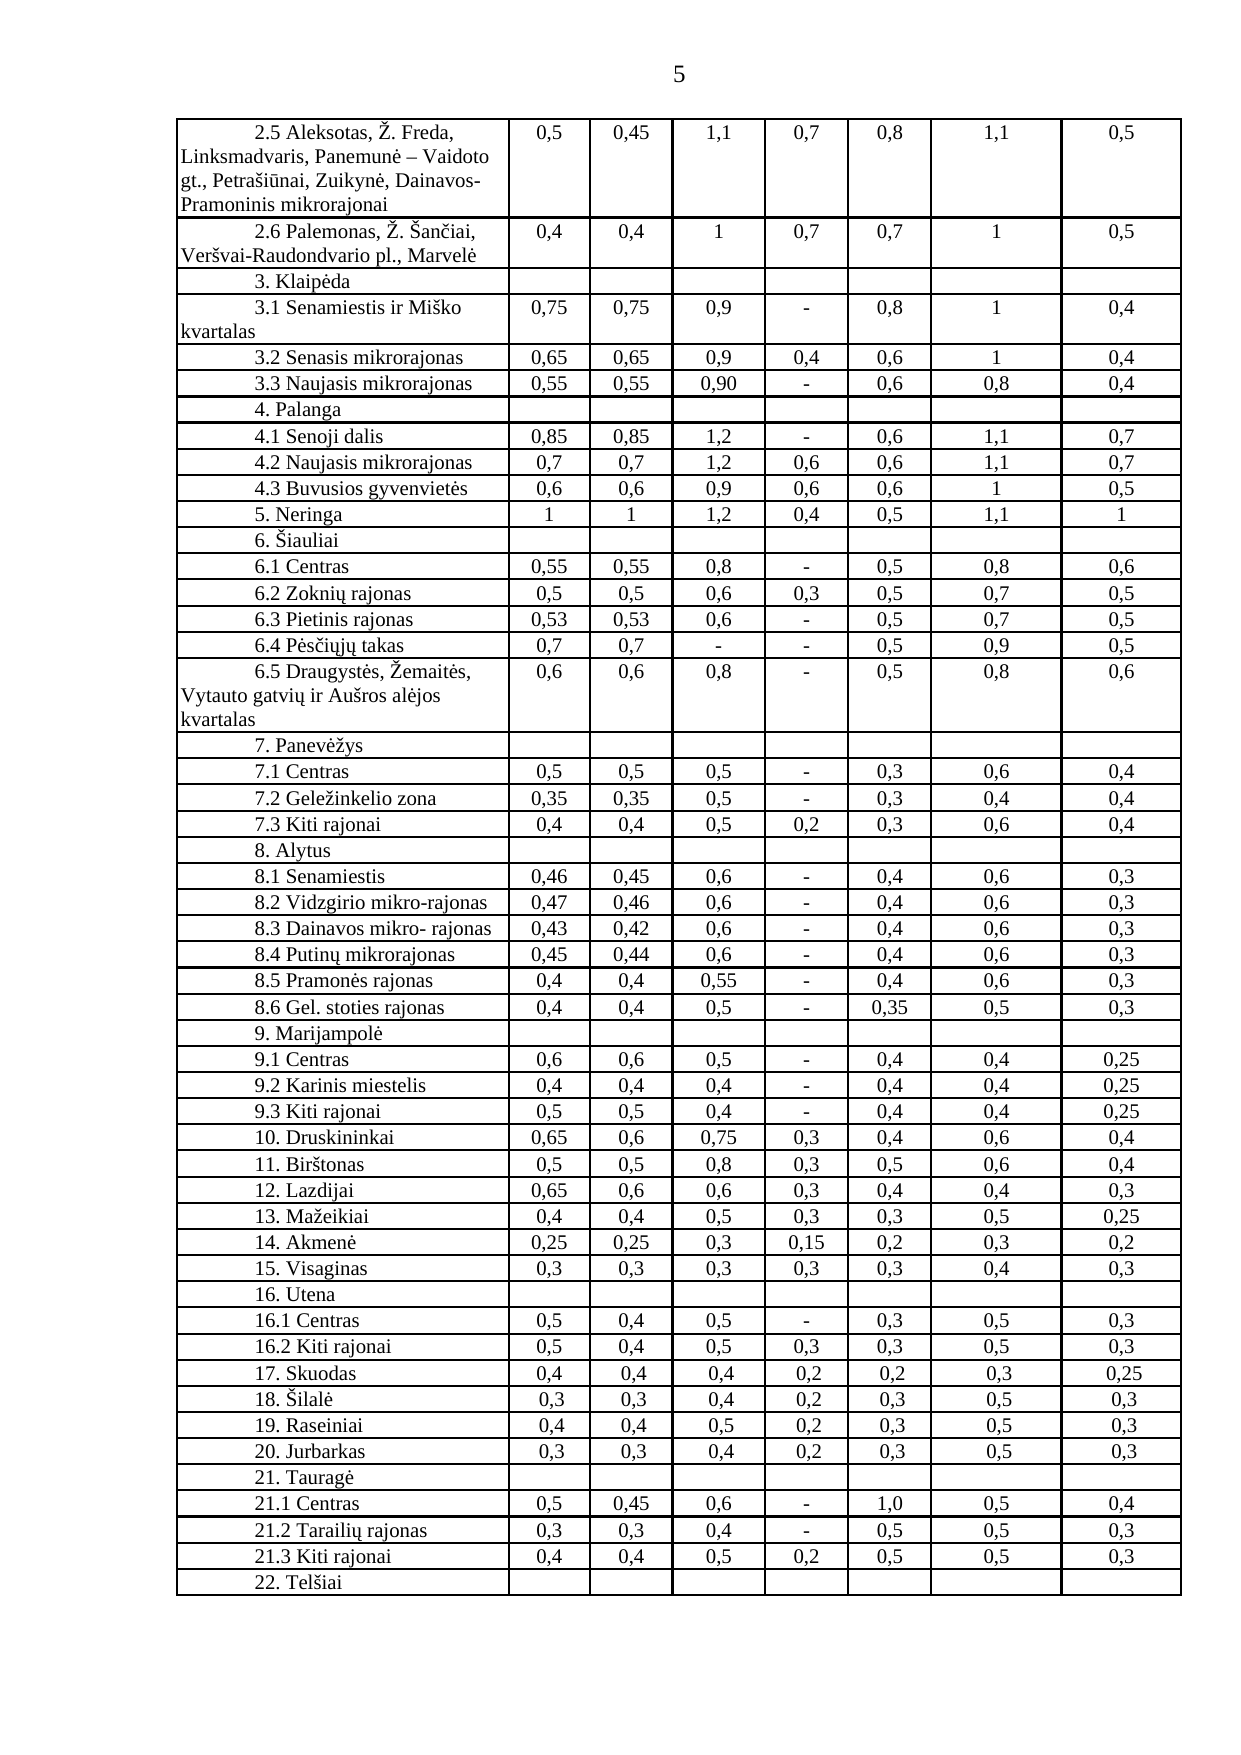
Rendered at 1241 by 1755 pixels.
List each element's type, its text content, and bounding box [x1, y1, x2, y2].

table_cell [510, 1282, 589, 1306]
table_cell [766, 269, 847, 293]
table_cell [510, 1465, 589, 1489]
table_cell 9.3 Kiti rajonai [178, 1099, 508, 1123]
table_cell 3. Klaipėda [178, 269, 508, 293]
table_cell 0,5 [1063, 219, 1180, 267]
table_cell 0,5 [674, 759, 764, 783]
table_cell 0,5 [591, 1151, 671, 1176]
table_cell 0,7 [932, 580, 1060, 604]
table_cell [510, 1570, 589, 1594]
table_cell 0,4 [849, 1178, 930, 1202]
table_cell 0,5 [849, 554, 930, 578]
table_cell 0,46 [510, 864, 589, 888]
table_cell 19. Raseiniai [178, 1413, 508, 1437]
table_cell 0,6 [932, 1151, 1060, 1176]
table_cell [1063, 1570, 1180, 1594]
table_cell [849, 269, 930, 293]
table_cell 0,5 [932, 1204, 1060, 1228]
table_cell 0,5 [510, 759, 589, 783]
table_cell 0,3 [1063, 1308, 1180, 1332]
table_cell 10. Druskininkai [178, 1125, 508, 1149]
table_cell 0,2 [849, 1361, 930, 1385]
table_cell [674, 838, 764, 862]
table_cell 0,6 [932, 916, 1060, 940]
table_cell [510, 733, 589, 757]
table_cell 0,4 [1063, 1151, 1180, 1176]
table_cell 0,2 [766, 1439, 847, 1463]
table_cell [932, 733, 1060, 757]
table_cell 0,5 [1063, 607, 1180, 631]
table_cell 12. Lazdijai [178, 1178, 508, 1202]
table_cell 0,6 [674, 1178, 764, 1202]
table_cell 0,2 [766, 1544, 847, 1568]
table_cell 0,4 [849, 864, 930, 888]
table_cell 1,1 [932, 450, 1060, 474]
table_cell [674, 1570, 764, 1594]
table_cell [510, 398, 589, 421]
table_cell 0,6 [932, 942, 1060, 966]
table_cell [849, 398, 930, 421]
table_cell 0,5 [849, 502, 930, 526]
table_cell 0,4 [510, 1073, 589, 1097]
table_cell 0,8 [674, 659, 764, 731]
table_cell [932, 1465, 1060, 1489]
table_cell [1063, 838, 1180, 862]
table_cell 0,44 [591, 942, 671, 966]
table_cell 0,5 [674, 1544, 764, 1568]
table_cell 0,5 [510, 120, 589, 216]
table_cell 0,53 [591, 607, 671, 631]
table_cell 7.2 Geležinkelio zona [178, 785, 508, 809]
table_cell [849, 733, 930, 757]
table_cell 0,6 [932, 1125, 1060, 1149]
table_cell 0,4 [591, 1204, 671, 1228]
table_cell [849, 528, 930, 552]
table_cell 0,3 [1063, 1256, 1180, 1280]
table_cell [849, 1021, 930, 1045]
table_cell 0,3 [510, 1439, 589, 1463]
table_cell 0,25 [1063, 1204, 1180, 1228]
table_cell - [766, 371, 847, 395]
table_cell 0,3 [510, 1518, 589, 1542]
table_cell [1063, 1021, 1180, 1045]
table_cell [766, 398, 847, 421]
table_cell 0,65 [591, 345, 671, 369]
table_cell 16. Utena [178, 1282, 508, 1306]
table_cell 17. Skuodas [178, 1361, 508, 1385]
table_cell 0,5 [674, 1204, 764, 1228]
table_cell 1,1 [932, 424, 1060, 448]
table_cell 0,65 [510, 1125, 589, 1149]
table_cell 0,5 [674, 995, 764, 1019]
table_cell 0,55 [674, 969, 764, 992]
table_cell 0,5 [510, 1151, 589, 1176]
table_cell 0,4 [591, 1073, 671, 1097]
table_cell 0,3 [766, 1204, 847, 1228]
table_cell 7.3 Kiti rajonai [178, 812, 508, 836]
table_cell 0,6 [932, 864, 1060, 888]
table_cell 0,3 [766, 1151, 847, 1176]
table_cell 0,7 [1063, 450, 1180, 474]
table_cell 0,90 [674, 371, 764, 395]
table_cell 0,3 [591, 1387, 671, 1411]
table_cell 16.2 Kiti rajonai [178, 1335, 508, 1358]
table_cell 0,3 [1063, 995, 1180, 1019]
table_cell 3.2 Senasis mikrorajonas [178, 345, 508, 369]
table_cell 0,25 [1063, 1047, 1180, 1071]
table_cell [591, 1570, 671, 1594]
table_cell 1 [674, 219, 764, 267]
table_cell 0,5 [1063, 120, 1180, 216]
table_cell 0,4 [510, 1544, 589, 1568]
table_cell - [766, 1491, 847, 1515]
table_cell [510, 269, 589, 293]
table_cell 0,4 [510, 1361, 589, 1385]
table_cell 0,2 [766, 812, 847, 836]
table_cell [674, 528, 764, 552]
table_cell 0,5 [932, 1387, 1060, 1411]
table_cell 0,4 [849, 1047, 930, 1071]
table_cell 0,4 [932, 1073, 1060, 1097]
table_cell - [766, 785, 847, 809]
table_cell 0,3 [1063, 1544, 1180, 1568]
table_cell [591, 1021, 671, 1045]
table_cell 0,4 [591, 812, 671, 836]
table_cell [674, 1282, 764, 1306]
table_cell 1 [1063, 502, 1180, 526]
table_cell 0,6 [849, 371, 930, 395]
table_cell [932, 1570, 1060, 1594]
table_cell 0,75 [591, 295, 671, 343]
table_cell 1,1 [674, 120, 764, 216]
table_cell 0,4 [510, 219, 589, 267]
table_cell 0,46 [591, 890, 671, 914]
table_cell 0,8 [932, 554, 1060, 578]
table_cell - [766, 995, 847, 1019]
table_cell 0,35 [849, 995, 930, 1019]
table_cell 2.6 Palemonas, Ž. Šančiai, Veršvai-Raudondvario pl., Marvelė [178, 219, 508, 267]
table_cell 0,55 [591, 554, 671, 578]
table_cell 20. Jurbarkas [178, 1439, 508, 1463]
table_cell [674, 1021, 764, 1045]
table_cell [766, 1570, 847, 1594]
table_cell 0,4 [849, 1073, 930, 1097]
table_cell 0,3 [591, 1439, 671, 1463]
table_cell 0,4 [674, 1439, 764, 1463]
table_cell 0,6 [849, 450, 930, 474]
table_cell [510, 838, 589, 862]
table_cell 0,3 [1063, 1439, 1180, 1463]
table_cell 0,7 [849, 219, 930, 267]
table_cell [932, 398, 1060, 421]
table_cell 21. Tauragė [178, 1465, 508, 1489]
table_cell 0,75 [510, 295, 589, 343]
table_cell - [766, 424, 847, 448]
table_cell 0,6 [510, 1047, 589, 1071]
table_cell 0,6 [674, 864, 764, 888]
table_cell 0,3 [510, 1256, 589, 1280]
table_cell 4.3 Buvusios gyvenvietės [178, 476, 508, 500]
table_cell 0,4 [591, 1335, 671, 1358]
table_cell 0,6 [674, 942, 764, 966]
table_cell [1063, 528, 1180, 552]
table_cell 0,45 [591, 120, 671, 216]
table_cell 0,6 [591, 476, 671, 500]
table_cell 0,5 [510, 1308, 589, 1332]
table_cell 0,4 [591, 1308, 671, 1332]
table_cell 0,4 [1063, 1125, 1180, 1149]
table_cell 0,3 [849, 1413, 930, 1437]
table_cell 0,5 [510, 1335, 589, 1358]
table_cell 1,1 [932, 120, 1060, 216]
table_cell 0,3 [849, 1335, 930, 1358]
table_cell 1,2 [674, 502, 764, 526]
table_cell 0,6 [674, 607, 764, 631]
table_cell 0,4 [849, 916, 930, 940]
table_cell 0,6 [849, 424, 930, 448]
table_cell 0,4 [932, 1256, 1060, 1280]
table_cell 0,45 [510, 942, 589, 966]
table_cell 3.3 Naujasis mikrorajonas [178, 371, 508, 395]
table_cell 0,6 [591, 1047, 671, 1071]
table_cell 0,5 [1063, 633, 1180, 657]
table_cell - [766, 942, 847, 966]
table_cell 1,0 [849, 1491, 930, 1515]
table_cell 0,85 [510, 424, 589, 448]
table_cell 0,45 [591, 1491, 671, 1515]
table_cell 0,55 [591, 371, 671, 395]
table_cell [849, 838, 930, 862]
table_cell 0,25 [1063, 1099, 1180, 1123]
table_cell 0,3 [1063, 1335, 1180, 1358]
table_cell 0,4 [1063, 759, 1180, 783]
table_cell 0,2 [1063, 1230, 1180, 1254]
table_cell [591, 1465, 671, 1489]
table_cell - [766, 890, 847, 914]
table_cell [766, 528, 847, 552]
table_cell 0,7 [591, 450, 671, 474]
table_cell 0,6 [674, 580, 764, 604]
table_cell 1,1 [932, 502, 1060, 526]
table_cell [591, 838, 671, 862]
table_cell 1,2 [674, 424, 764, 448]
table_cell 0,5 [849, 1151, 930, 1176]
table_cell 0,5 [510, 1491, 589, 1515]
table_cell 6.3 Pietinis rajonas [178, 607, 508, 631]
table_cell 0,6 [849, 345, 930, 369]
table_cell 1 [510, 502, 589, 526]
table_cell 0,3 [932, 1230, 1060, 1254]
table_cell [674, 398, 764, 421]
table_cell 0,5 [591, 580, 671, 604]
table_cell 0,3 [510, 1387, 589, 1411]
table_cell 8.1 Senamiestis [178, 864, 508, 888]
table_cell 0,7 [932, 607, 1060, 631]
table_cell 0,9 [674, 345, 764, 369]
table_cell [932, 1021, 1060, 1045]
table_cell 4.2 Naujasis mikrorajonas [178, 450, 508, 474]
table_cell 0,3 [1063, 1178, 1180, 1202]
table_cell 0,2 [849, 1230, 930, 1254]
table_cell 0,5 [932, 1544, 1060, 1568]
table_cell 0,6 [591, 1178, 671, 1202]
table_cell [591, 528, 671, 552]
table_cell 1 [932, 219, 1060, 267]
table_cell [932, 528, 1060, 552]
table_cell 0,85 [591, 424, 671, 448]
table_cell 0,8 [932, 659, 1060, 731]
table_cell 0,3 [674, 1230, 764, 1254]
table_cell 0,5 [1063, 476, 1180, 500]
table_cell 0,4 [1063, 345, 1180, 369]
table_cell 1 [932, 476, 1060, 500]
table_cell 0,3 [849, 1256, 930, 1280]
table_cell 0,4 [849, 969, 930, 992]
table_cell 0,6 [1063, 659, 1180, 731]
table_cell 0,5 [932, 1518, 1060, 1542]
table_cell - [766, 1073, 847, 1097]
table_cell 1 [591, 502, 671, 526]
table_cell [1063, 1282, 1180, 1306]
table_cell 0,5 [849, 607, 930, 631]
table_cell 8.4 Putinų mikrorajonas [178, 942, 508, 966]
table_cell 0,5 [932, 1413, 1060, 1437]
table_cell [766, 838, 847, 862]
table_cell [1063, 269, 1180, 293]
table_cell 0,4 [1063, 1491, 1180, 1515]
table_cell 0,3 [766, 580, 847, 604]
table_cell 0,8 [849, 120, 930, 216]
table_cell 0,4 [674, 1073, 764, 1097]
table_cell 0,4 [766, 502, 847, 526]
table_cell 6.5 Draugystės, Žemaitės, Vytauto gatvių ir Aušros alėjos kvartalas [178, 659, 508, 731]
table_cell 0,8 [932, 371, 1060, 395]
table_cell 0,5 [1063, 580, 1180, 604]
table_cell [591, 1282, 671, 1306]
table_cell 0,5 [674, 812, 764, 836]
table_cell 6.4 Pėsčiųjų takas [178, 633, 508, 657]
table_cell 0,35 [510, 785, 589, 809]
table_cell 2.5 Aleksotas, Ž. Freda, Linksmadvaris, Panemunė – Vaidoto gt., Petrašiūnai, Zuikynė, Dainavos-Pramoninis mikrorajonai [178, 120, 508, 216]
table_cell 0,7 [591, 633, 671, 657]
table_cell 0,3 [591, 1256, 671, 1280]
table_cell 0,4 [849, 890, 930, 914]
table_cell 0,3 [849, 1204, 930, 1228]
table_cell 0,6 [1063, 554, 1180, 578]
table_cell - [766, 864, 847, 888]
table_cell [1063, 733, 1180, 757]
table_cell 0,4 [1063, 785, 1180, 809]
table_cell 0,4 [849, 1125, 930, 1149]
table_cell 0,6 [510, 659, 589, 731]
table_cell 1 [932, 345, 1060, 369]
table_cell 0,3 [849, 1387, 930, 1411]
table_cell 0,3 [849, 785, 930, 809]
table_cell 0,2 [766, 1413, 847, 1437]
table_cell 0,7 [766, 219, 847, 267]
table_cell 0,3 [1063, 864, 1180, 888]
table_cell [932, 269, 1060, 293]
table_cell 0,9 [674, 476, 764, 500]
table_cell 0,4 [674, 1387, 764, 1411]
table_cell 0,5 [674, 1335, 764, 1358]
table_cell 0,65 [510, 1178, 589, 1202]
table_cell 0,4 [591, 969, 671, 992]
table_cell [674, 1465, 764, 1489]
table_cell 0,6 [674, 916, 764, 940]
table_cell 0,4 [591, 1361, 671, 1385]
table_cell 0,6 [591, 1125, 671, 1149]
table_cell 1,2 [674, 450, 764, 474]
table_cell 16.1 Centras [178, 1308, 508, 1332]
table_cell [766, 1465, 847, 1489]
table_cell 0,3 [766, 1335, 847, 1358]
table_cell 0,5 [674, 1308, 764, 1332]
table_cell 0,55 [510, 554, 589, 578]
table_cell 0,4 [849, 1099, 930, 1123]
table_cell 0,2 [766, 1387, 847, 1411]
table_cell 0,4 [674, 1518, 764, 1542]
table_cell 0,3 [1063, 969, 1180, 992]
table_cell 0,4 [674, 1099, 764, 1123]
table_cell 0,3 [849, 1439, 930, 1463]
table_cell 0,15 [766, 1230, 847, 1254]
table_cell 8. Alytus [178, 838, 508, 862]
table_cell 0,6 [849, 476, 930, 500]
table_cell 0,5 [674, 785, 764, 809]
table_cell 0,8 [849, 295, 930, 343]
table_cell 0,7 [510, 450, 589, 474]
table_cell 21.1 Centras [178, 1491, 508, 1515]
table_cell 0,4 [1063, 812, 1180, 836]
table_cell 9.1 Centras [178, 1047, 508, 1071]
table_cell 0,4 [591, 995, 671, 1019]
table_cell 0,25 [1063, 1073, 1180, 1097]
table_cell - [766, 554, 847, 578]
table_cell - [766, 1099, 847, 1123]
table_cell 0,4 [510, 995, 589, 1019]
table_cell 7. Panevėžys [178, 733, 508, 757]
table_cell - [766, 916, 847, 940]
table_cell 8.2 Vidzgirio mikro-rajonas [178, 890, 508, 914]
table_cell 0,6 [932, 759, 1060, 783]
table_cell 0,7 [1063, 424, 1180, 448]
table_cell [932, 1282, 1060, 1306]
table_cell 0,4 [1063, 371, 1180, 395]
table_cell [510, 528, 589, 552]
table_cell 0,6 [766, 476, 847, 500]
table_cell 0,6 [932, 890, 1060, 914]
table_cell 0,3 [849, 1308, 930, 1332]
table_cell 21.3 Kiti rajonai [178, 1544, 508, 1568]
table_cell 0,5 [849, 633, 930, 657]
table_cell 22. Telšiai [178, 1570, 508, 1594]
table_cell 0,65 [510, 345, 589, 369]
table_cell 0,3 [1063, 1387, 1180, 1411]
table_cell 0,5 [510, 580, 589, 604]
table_cell - [766, 607, 847, 631]
table_cell [591, 733, 671, 757]
table_cell 0,4 [932, 1178, 1060, 1202]
table_cell 15. Visaginas [178, 1256, 508, 1280]
table_cell 7.1 Centras [178, 759, 508, 783]
table_cell 0,5 [591, 1099, 671, 1123]
table_cell 0,5 [932, 1439, 1060, 1463]
table_cell - [766, 1308, 847, 1332]
table_cell 0,3 [849, 812, 930, 836]
table_cell 0,5 [932, 1335, 1060, 1358]
table_cell 0,3 [849, 759, 930, 783]
table_cell 0,4 [510, 969, 589, 992]
table_cell 0,5 [510, 1099, 589, 1123]
table_cell 0,4 [932, 785, 1060, 809]
table_cell 0,5 [932, 995, 1060, 1019]
table_cell 11. Birštonas [178, 1151, 508, 1176]
table_cell 0,4 [932, 1047, 1060, 1071]
table_cell 8.6 Gel. stoties rajonas [178, 995, 508, 1019]
table_cell [766, 1282, 847, 1306]
table_cell 4.1 Senoji dalis [178, 424, 508, 448]
table_cell 18. Šilalė [178, 1387, 508, 1411]
table_cell 6.2 Zoknių rajonas [178, 580, 508, 604]
table_cell 0,3 [766, 1178, 847, 1202]
table_cell 0,3 [1063, 890, 1180, 914]
table_cell 3.1 Senamiestis ir Miško kvartalas [178, 295, 508, 343]
table_cell [591, 398, 671, 421]
table_cell 0,6 [674, 1491, 764, 1515]
table_cell 9. Marijampolė [178, 1021, 508, 1045]
table_cell [849, 1570, 930, 1594]
table_cell 0,4 [591, 1544, 671, 1568]
table_cell 0,43 [510, 916, 589, 940]
table_cell 8.3 Dainavos mikro- rajonas [178, 916, 508, 940]
table_cell 0,3 [932, 1361, 1060, 1385]
table_cell [849, 1465, 930, 1489]
table_cell 0,25 [1063, 1361, 1180, 1385]
table_cell 0,6 [591, 659, 671, 731]
table_cell [591, 269, 671, 293]
table_cell [932, 838, 1060, 862]
table_cell 0,3 [674, 1256, 764, 1280]
table_cell [766, 733, 847, 757]
table_cell 1 [932, 295, 1060, 343]
table_cell 0,45 [591, 864, 671, 888]
table_cell [1063, 398, 1180, 421]
table_cell 0,4 [591, 1413, 671, 1437]
table_cell 0,4 [849, 942, 930, 966]
table_cell 0,4 [510, 1413, 589, 1437]
table_cell [510, 1021, 589, 1045]
table_cell 0,9 [674, 295, 764, 343]
table_cell 0,6 [932, 969, 1060, 992]
table_cell 0,25 [591, 1230, 671, 1254]
table_cell - [766, 659, 847, 731]
table_cell [674, 269, 764, 293]
table_cell 0,5 [591, 759, 671, 783]
table_cell 0,4 [510, 1204, 589, 1228]
table_cell 0,5 [849, 1518, 930, 1542]
table_cell 0,5 [932, 1491, 1060, 1515]
table_cell 0,4 [510, 812, 589, 836]
table_cell 6. Šiauliai [178, 528, 508, 552]
table_cell 0,5 [849, 580, 930, 604]
table_cell 0,3 [766, 1125, 847, 1149]
table_cell 0,6 [510, 476, 589, 500]
table_cell 0,4 [766, 345, 847, 369]
table_cell 0,53 [510, 607, 589, 631]
table_cell - [766, 759, 847, 783]
table_cell 0,5 [674, 1047, 764, 1071]
table_cell 0,25 [510, 1230, 589, 1254]
table_cell 0,2 [766, 1361, 847, 1385]
table_cell 0,3 [1063, 1413, 1180, 1437]
table_cell 0,3 [1063, 916, 1180, 940]
table_cell 0,35 [591, 785, 671, 809]
table_cell - [766, 969, 847, 992]
table_cell - [766, 295, 847, 343]
table_cell 0,4 [591, 219, 671, 267]
table_cell 5. Neringa [178, 502, 508, 526]
table_cell 0,9 [932, 633, 1060, 657]
table_cell 0,55 [510, 371, 589, 395]
table_cell 0,8 [674, 1151, 764, 1176]
table_cell 0,5 [932, 1308, 1060, 1332]
table_cell - [766, 633, 847, 657]
table_cell [1063, 1465, 1180, 1489]
table_cell 8.5 Pramonės rajonas [178, 969, 508, 992]
table_cell 0,3 [1063, 942, 1180, 966]
table_cell 0,8 [674, 554, 764, 578]
table_cell 9.2 Karinis miestelis [178, 1073, 508, 1097]
table_cell 0,4 [674, 1361, 764, 1385]
table_cell - [766, 1518, 847, 1542]
table_cell 13. Mažeikiai [178, 1204, 508, 1228]
table_cell 6.1 Centras [178, 554, 508, 578]
table_cell 0,5 [849, 659, 930, 731]
table_cell 0,3 [1063, 1518, 1180, 1542]
table_cell 0,3 [766, 1256, 847, 1280]
table_cell 0,6 [932, 812, 1060, 836]
table_cell 21.2 Tarailių rajonas [178, 1518, 508, 1542]
table_cell 0,47 [510, 890, 589, 914]
table_cell 0,5 [674, 1413, 764, 1437]
table_cell - [674, 633, 764, 657]
table_cell 0,75 [674, 1125, 764, 1149]
table_cell [674, 733, 764, 757]
table_cell 0,4 [1063, 295, 1180, 343]
table_cell 0,7 [766, 120, 847, 216]
table_cell 0,3 [591, 1518, 671, 1542]
table_cell 0,42 [591, 916, 671, 940]
table_cell 0,6 [766, 450, 847, 474]
table_cell 0,4 [932, 1099, 1060, 1123]
table_cell 0,5 [849, 1544, 930, 1568]
table_cell 0,7 [510, 633, 589, 657]
table_cell - [766, 1047, 847, 1071]
table_cell 4. Palanga [178, 398, 508, 421]
table_cell [766, 1021, 847, 1045]
table_cell [849, 1282, 930, 1306]
table_cell 14. Akmenė [178, 1230, 508, 1254]
table_cell 0,6 [674, 890, 764, 914]
